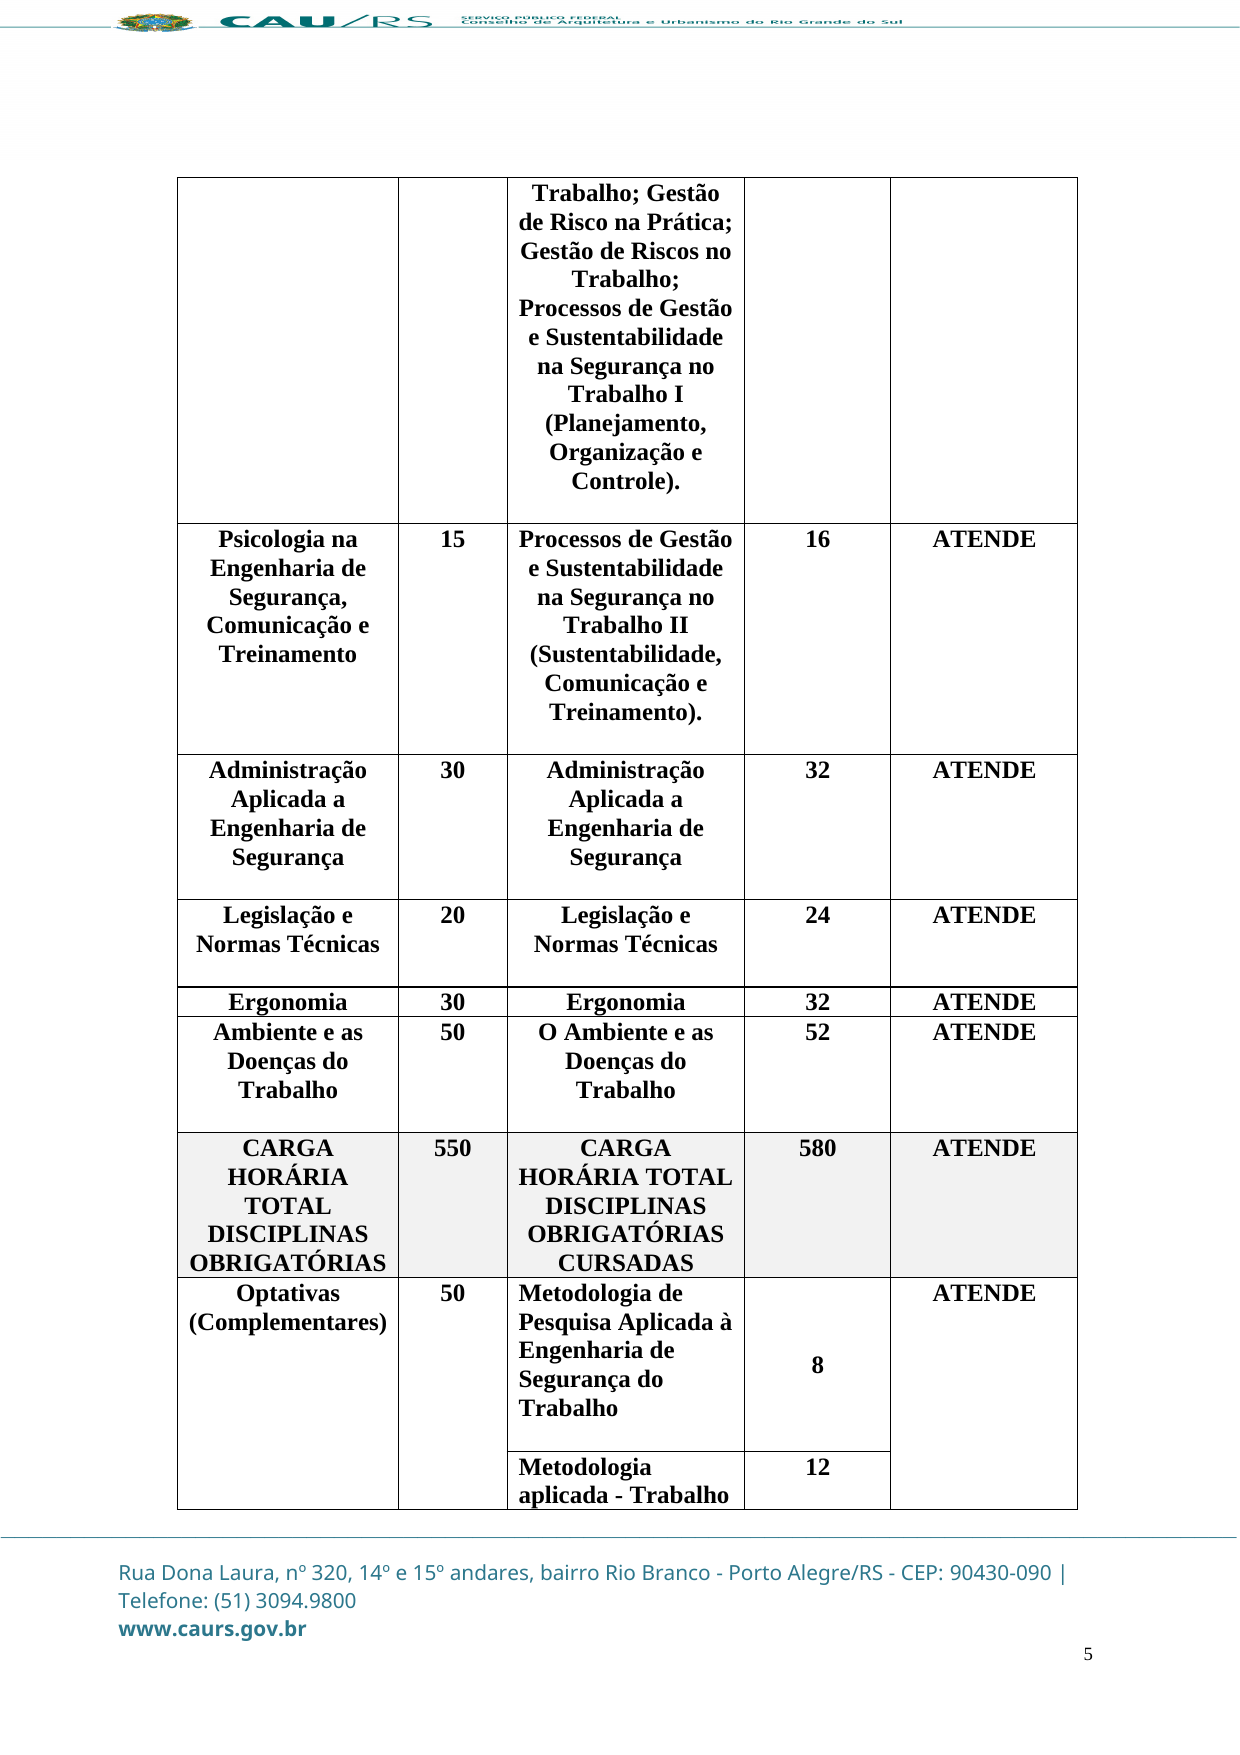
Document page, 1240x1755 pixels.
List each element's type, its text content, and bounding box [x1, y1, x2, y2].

table_cell Psicologia na Engenharia de Segurança, Comunicação e Treinamento [178, 524, 398, 754]
table_cell Metodologia aplicada - Trabalho [508, 1452, 744, 1509]
table_cell ATENDE [891, 1017, 1077, 1132]
table_cell 580 [745, 1133, 890, 1277]
table_cell 30 [399, 988, 507, 1016]
table_cell 12 [745, 1452, 890, 1509]
table_cell Metodologia de Pesquisa Aplicada à Engenharia de Segurança do Trabalho [508, 1278, 744, 1451]
table_cell 8 [745, 1278, 890, 1451]
table_cell ATENDE [891, 988, 1077, 1016]
table_cell 30 [399, 755, 507, 899]
table_cell Ergonomia [508, 988, 744, 1016]
table_cell 50 [399, 1017, 507, 1132]
table_cell ATENDE [891, 1133, 1077, 1277]
table_cell ATENDE [891, 900, 1077, 986]
table_cell 550 [399, 1133, 507, 1277]
table_cell ATENDE [891, 1278, 1077, 1509]
table_cell Administração Aplicada a Engenharia de Segurança [508, 755, 744, 899]
table_cell 20 [399, 900, 507, 986]
table_cell CARGA HORÁRIA TOTAL DISCIPLINAS OBRIGATÓRIAS [178, 1133, 398, 1277]
table_cell 32 [745, 755, 890, 899]
table_cell O Ambiente e as Doenças do Trabalho [508, 1017, 744, 1132]
table_cell ATENDE [891, 755, 1077, 899]
table_cell [891, 178, 1077, 523]
table_cell [745, 178, 890, 523]
table_cell [178, 178, 398, 523]
table_cell 16 [745, 524, 890, 754]
table_cell Ergonomia [178, 988, 398, 1016]
table_cell Administração Aplicada a Engenharia de Segurança [178, 755, 398, 899]
table_cell [399, 178, 507, 523]
table_cell Legislação e Normas Técnicas [178, 900, 398, 986]
table_cell 15 [399, 524, 507, 754]
table_cell 50 [399, 1278, 507, 1509]
table_cell 24 [745, 900, 890, 986]
table_cell 52 [745, 1017, 890, 1132]
table_cell Trabalho; Gestão de Risco na Prática; Gestão de Riscos no Trabalho; Processos de Gestão e Sustentabilidade na Segurança no Trabalho I (Planejamento, Organização e Controle). [508, 178, 744, 523]
table_cell Processos de Gestão e Sustentabilidade na Segurança no Trabalho II (Sustentabilidade, Comunicação e Treinamento). [508, 524, 744, 754]
table_cell 32 [745, 988, 890, 1016]
table_cell CARGA HORÁRIA TOTAL DISCIPLINAS OBRIGATÓRIAS CURSADAS [508, 1133, 744, 1277]
table_cell Legislação e Normas Técnicas [508, 900, 744, 986]
table_cell ATENDE [891, 524, 1077, 754]
table_cell Optativas (Complementares) [178, 1278, 398, 1509]
table_cell Ambiente e as Doenças do Trabalho [178, 1017, 398, 1132]
